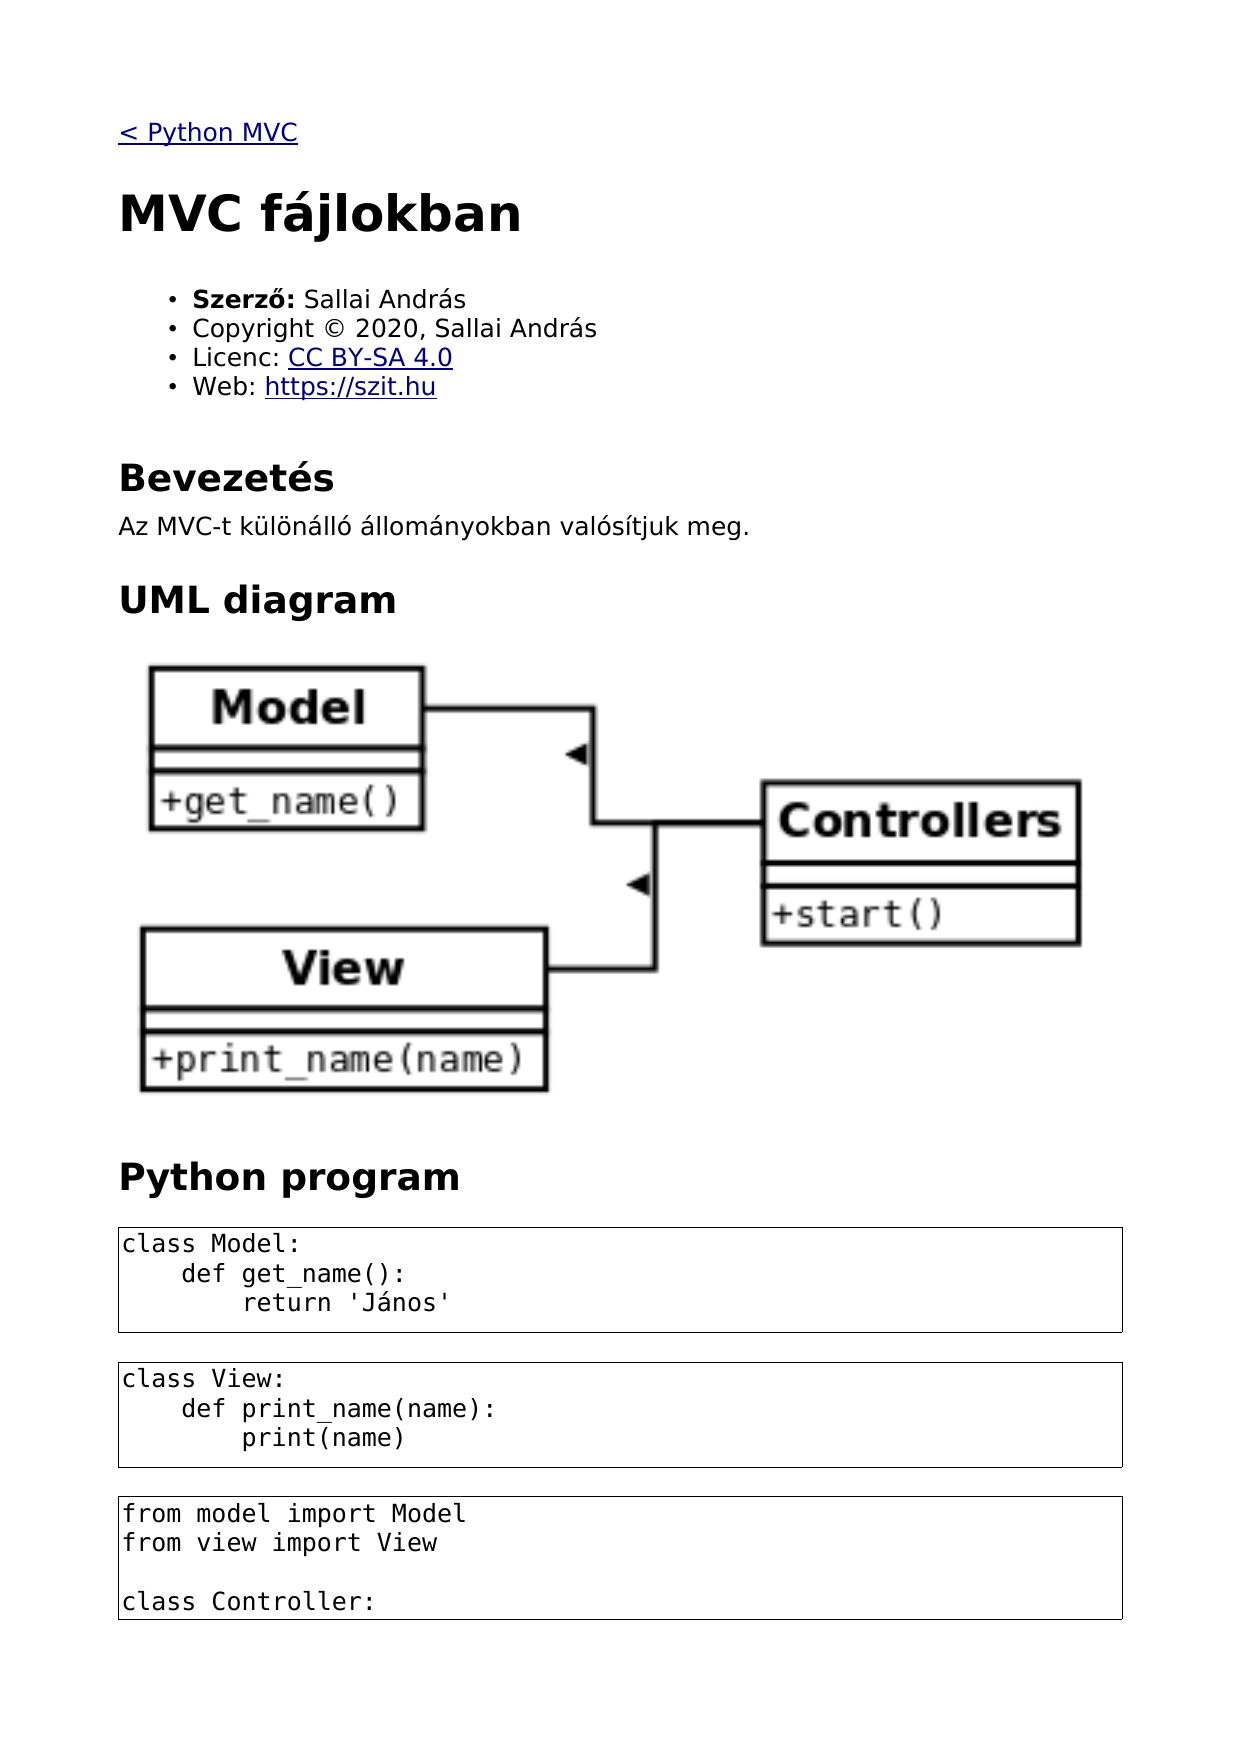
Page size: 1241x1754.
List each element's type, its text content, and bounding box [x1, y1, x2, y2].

table_header class View: def print_name(name): print(name) [119, 1363, 1122, 1467]
picture [118, 635, 1123, 1119]
table_header from model import Model from view import View class Controller: [119, 1497, 1122, 1619]
list Licenc: CC BY-SA 4.0 [177, 343, 1122, 372]
list Web: https://szit.hu [177, 372, 1122, 402]
table_header class Model: def get_name(): return 'János' [119, 1228, 1122, 1332]
list Copyright © 2020, Sallai András [177, 314, 1122, 343]
text Az MVC-t különálló állományokban valósítjuk meg. [118, 512, 1122, 541]
list Szerző: Sallai András [177, 285, 1122, 314]
subtitle MVC fájlokban [118, 185, 1122, 243]
subtitle Python program [118, 1156, 1122, 1199]
subtitle UML diagram [118, 579, 1122, 623]
subtitle Bevezetés [118, 456, 1122, 500]
text < Python MVC [118, 118, 1122, 147]
